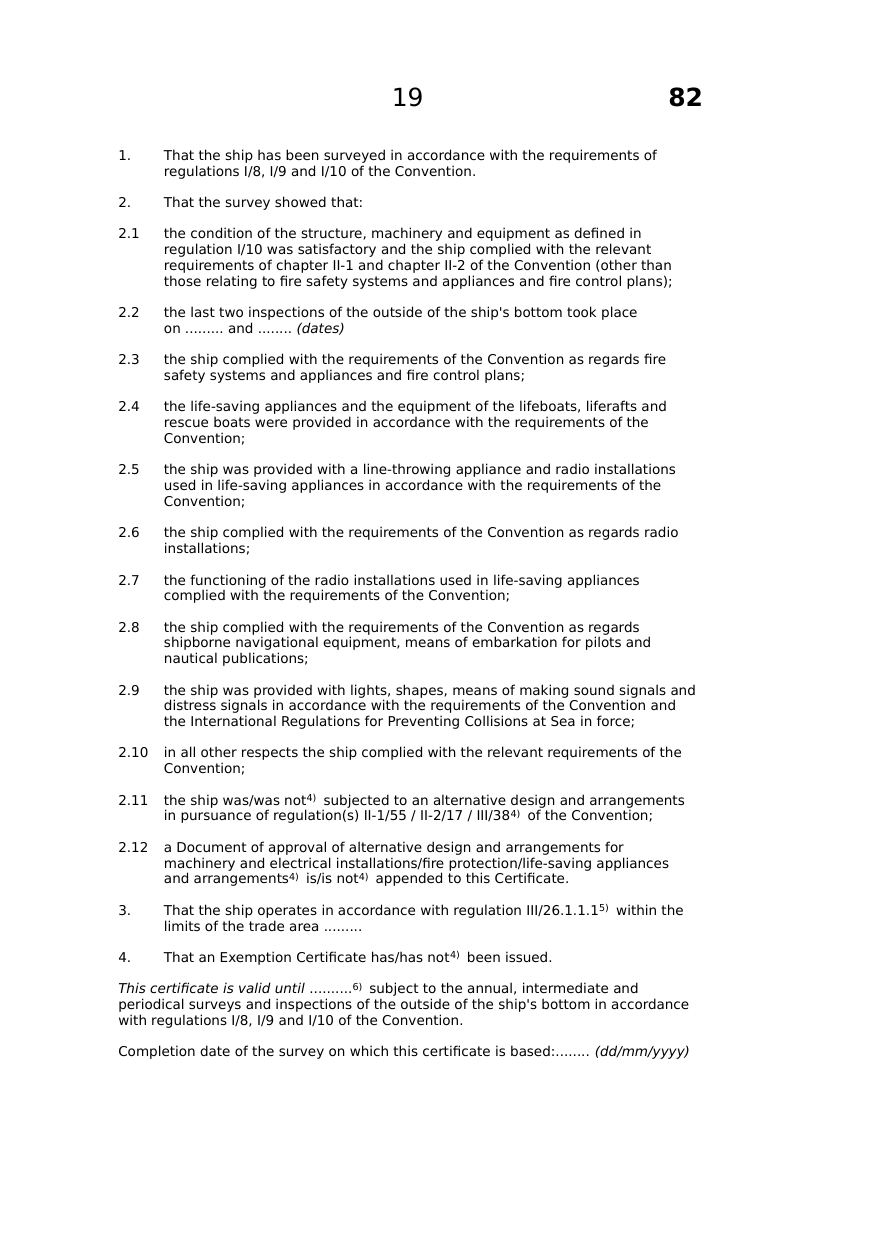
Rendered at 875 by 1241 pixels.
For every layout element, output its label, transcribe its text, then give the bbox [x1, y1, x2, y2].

table_cell the life-saving appliances and the equipment of the lifeboats, liferafts and rescue boats were provided in accordance with the requirements of the Convention; [158, 399, 703, 446]
table_cell [118, 887, 703, 903]
table_cell 2.7 [118, 572, 158, 604]
table_cell [118, 730, 158, 745]
table_cell [118, 777, 158, 792]
table_cell That an Exemption Certificate has/has not4) been issued. [158, 950, 703, 966]
table_cell the condition of the structure, machinery and equipment as defined in regulation I/10 was satisfactory and the ship complied with the relevant requirements of chapter II-1 and chapter II-2 of the Convention (other than those relating to fire safety systems and appliances and fire control plans); [158, 226, 703, 289]
table_cell 2.9 [118, 683, 158, 729]
table_cell That the ship has been surveyed in accordance with the requirements of regulations I/8, I/9 and I/10 of the Convention. [158, 148, 703, 179]
table_cell [118, 667, 158, 682]
table_cell 1. [118, 148, 158, 179]
table_cell the ship complied with the requirements of the Convention as regards fire safety systems and appliances and fire control plans; [158, 352, 703, 383]
table_cell [118, 289, 703, 305]
table_cell 2. [118, 195, 158, 211]
table_cell a Document of approval of alternative design and arrangements for machinery and electrical installations/fire protection/life-saving appliances and arrangements4) is/is not4) appended to this Certificate. [158, 840, 703, 887]
table_cell the ship complied with the requirements of the Convention as regards shipborne navigational equipment, means of embarkation for pilots and nautical publications; [158, 620, 703, 667]
table_cell 2.10 [118, 745, 158, 777]
table_cell [118, 604, 158, 619]
table_cell [158, 824, 703, 840]
table_cell in all other respects the ship complied with the relevant requirements of the Convention; [158, 745, 703, 777]
table_cell 2.5 [118, 462, 158, 509]
table_cell [118, 934, 158, 950]
table_cell [118, 509, 158, 525]
table_cell [118, 1029, 703, 1044]
table_cell [118, 132, 703, 148]
table_cell [158, 557, 703, 572]
table_cell That the ship operates in accordance with regulation III/26.1.1.15) within the limits of the trade area ......... [158, 903, 703, 934]
table_cell 2.8 [118, 620, 158, 667]
table_cell [158, 384, 703, 399]
table_cell [118, 557, 158, 572]
table_cell [158, 604, 703, 619]
table_cell [118, 824, 158, 840]
table_cell That the survey showed that: [158, 195, 703, 211]
table_cell [158, 336, 703, 352]
table_cell the ship was provided with lights, shapes, means of making sound signals and distress signals in accordance with the requirements of the Convention and the International Regulations for Preventing Collisions at Sea in force; [158, 683, 703, 729]
table_cell the ship was provided with a line-throwing appliance and radio installations used in life-saving appliances in accordance with the requirements of the Convention; [158, 462, 703, 509]
table_cell the functioning of the radio installations used in life-saving appliances complied with the requirements of the Convention; [158, 572, 703, 604]
table_cell 2.2 [118, 305, 158, 336]
table_cell 2.1 [118, 226, 158, 289]
table_cell 4. [118, 950, 158, 966]
table_cell [118, 966, 703, 981]
table_cell [118, 384, 158, 399]
table_cell 3. [118, 903, 158, 934]
table_cell [158, 934, 703, 950]
table_cell [158, 667, 703, 682]
table_cell the ship complied with the requirements of the Convention as regards radio installations; [158, 525, 703, 557]
table_cell [158, 777, 703, 792]
table_cell Completion date of the survey on which this certificate is based:........ (dd/mm/yyyy) [118, 1044, 703, 1060]
table_cell [118, 336, 158, 352]
table_cell [118, 211, 703, 226]
table_cell 2.6 [118, 525, 158, 557]
table_cell 2.11 [118, 793, 158, 824]
table_cell This certificate is valid until ..........6) subject to the annual, intermediate and periodical surveys and inspections of the outside of the ship's bottom in accordance with regulations I/8, I/9 and I/10 of the Convention. [118, 981, 703, 1028]
table_cell 2.3 [118, 352, 158, 383]
table_cell the ship was/was not4) subjected to an alternative design and arrangements in pursuance of regulation(s) II-1/55 / II-2/17 / III/384) of the Convention; [158, 793, 703, 824]
table_cell 2.4 [118, 399, 158, 446]
table_cell 2.12 [118, 840, 158, 887]
table_cell [118, 446, 158, 462]
table_cell [118, 179, 703, 195]
table_cell [158, 509, 703, 525]
table_cell [158, 446, 703, 462]
table_cell [158, 730, 703, 745]
table_cell the last two inspections of the outside of the ship's bottom took place on ......... and ........ (dates) [158, 305, 703, 336]
